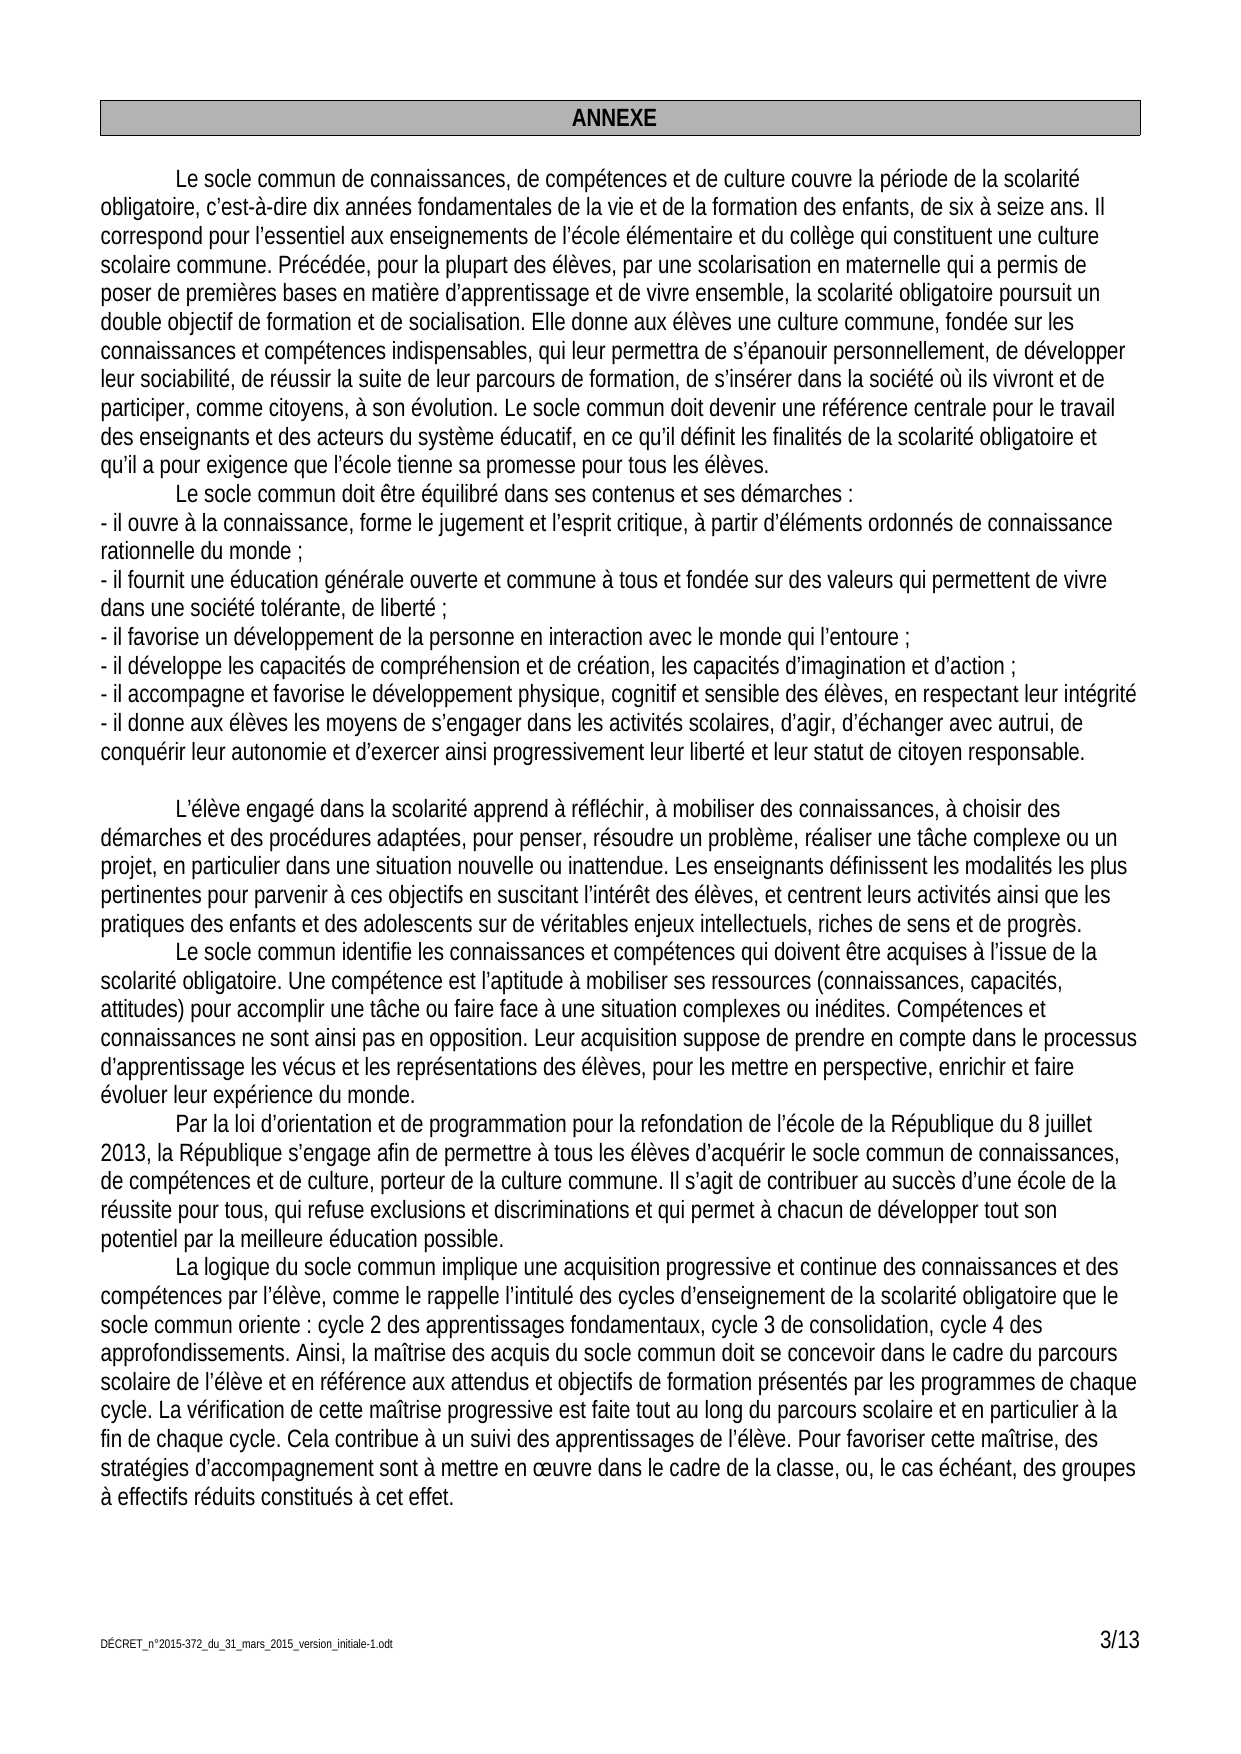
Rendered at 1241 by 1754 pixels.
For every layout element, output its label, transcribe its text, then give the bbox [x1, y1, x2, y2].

text - il favorise un développement de la personne en interaction avec le monde qui l’entoure ; [100, 622, 1140, 651]
text - il accompagne et favorise le développement physique, cognitif et sensible des élèves, en respectant leur intégrité [100, 679, 1140, 708]
text L’élève engagé dans la scolarité apprend à réfléchir, à mobiliser des connaissances, à choisir des démarches et des procédures adaptées, pour penser, résoudre un problème, réaliser une tâche complexe ou un projet, en particulier dans une situation nouvelle ou inattendue. Les enseignants définissent les modalités les plus pertinentes pour parvenir à ces objectifs en suscitant l’intérêt des élèves, et centrent leurs activités ainsi que les pratiques des enfants et des adolescents sur de véritables enjeux intellectuels, riches de sens et de progrès. [100, 794, 1140, 937]
text Le socle commun doit être équilibré dans ses contenus et ses démarches : [100, 479, 1140, 507]
text Le socle commun identifie les connaissances et compétences qui doivent être acquises à l’issue de la scolarité obligatoire. Une compétence est l’aptitude à mobiliser ses ressources (connaissances, capacités, attitudes) pour accomplir une tâche ou faire face à une situation complexes ou inédites. Compétences et connaissances ne sont ainsi pas en opposition. Leur acquisition suppose de prendre en compte dans le processus d’apprentissage les vécus et les représentations des élèves, pour les mettre en perspective, enrichir et faire évoluer leur expérience du monde. [100, 937, 1140, 1109]
text Le socle commun de connaissances, de compétences et de culture couvre la période de la scolarité obligatoire, c’est-à-dire dix années fondamentales de la vie et de la formation des enfants, de six à seize ans. Il correspond pour l’essentiel aux enseignements de l’école élémentaire et du collège qui constituent une culture scolaire commune. Précédée, pour la plupart des élèves, par une scolarisation en maternelle qui a permis de poser de premières bases en matière d’apprentissage et de vivre ensemble, la scolarité obligatoire poursuit un double objectif de formation et de socialisation. Elle donne aux élèves une culture commune, fondée sur les connaissances et compétences indispensables, qui leur permettra de s’épanouir personnellement, de développer leur sociabilité, de réussir la suite de leur parcours de formation, de s’insérer dans la société où ils vivront et de participer, comme citoyens, à son évolution. Le socle commun doit devenir une référence centrale pour le travail des enseignants et des acteurs du système éducatif, en ce qu’il définit les finalités de la scolarité obligatoire et qu’il a pour exigence que l’école tienne sa promesse pour tous les élèves. [100, 164, 1140, 479]
text - il développe les capacités de compréhension et de création, les capacités d’imagination et d’action ; [100, 651, 1140, 679]
text Par la loi d’orientation et de programmation pour la refondation de l’école de la République du 8 juillet 2013, la République s’engage afin de permettre à tous les élèves d’acquérir le socle commun de connaissances, de compétences et de culture, porteur de la culture commune. Il s’agit de contribuer au succès d’une école de la réussite pour tous, qui refuse exclusions et discriminations et qui permet à chacun de développer tout son potentiel par la meilleure éducation possible. [100, 1109, 1140, 1252]
text - il fournit une éducation générale ouverte et commune à tous et fondée sur des valeurs qui permettent de vivre dans une société tolérante, de liberté ; [100, 565, 1140, 622]
text - il donne aux élèves les moyens de s’engager dans les activités scolaires, d’agir, d’échanger avec autrui, de conquérir leur autonomie et d’exercer ainsi progressivement leur liberté et leur statut de citoyen responsable. [100, 708, 1140, 765]
text ANNEXE [101, 101, 1140, 135]
text La logique du socle commun implique une acquisition progressive et continue des connaissances et des compétences par l’élève, comme le rappelle l’intitulé des cycles d’enseignement de la scolarité obligatoire que le socle commun oriente : cycle 2 des apprentissages fondamentaux, cycle 3 de consolidation, cycle 4 des approfondissements. Ainsi, la maîtrise des acquis du socle commun doit se concevoir dans le cadre du parcours scolaire de l’élève et en référence aux attendus et objectifs de formation présentés par les programmes de chaque cycle. La vérification de cette maîtrise progressive est faite tout au long du parcours scolaire et en particulier à la fin de chaque cycle. Cela contribue à un suivi des apprentissages de l’élève. Pour favoriser cette maîtrise, des stratégies d’accompagnement sont à mettre en œuvre dans le cadre de la classe, ou, le cas échéant, des groupes à effectifs réduits constitués à cet effet. [100, 1252, 1140, 1510]
text - il ouvre à la connaissance, forme le jugement et l’esprit critique, à partir d’éléments ordonnés de connaissance rationnelle du monde ; [100, 507, 1140, 565]
